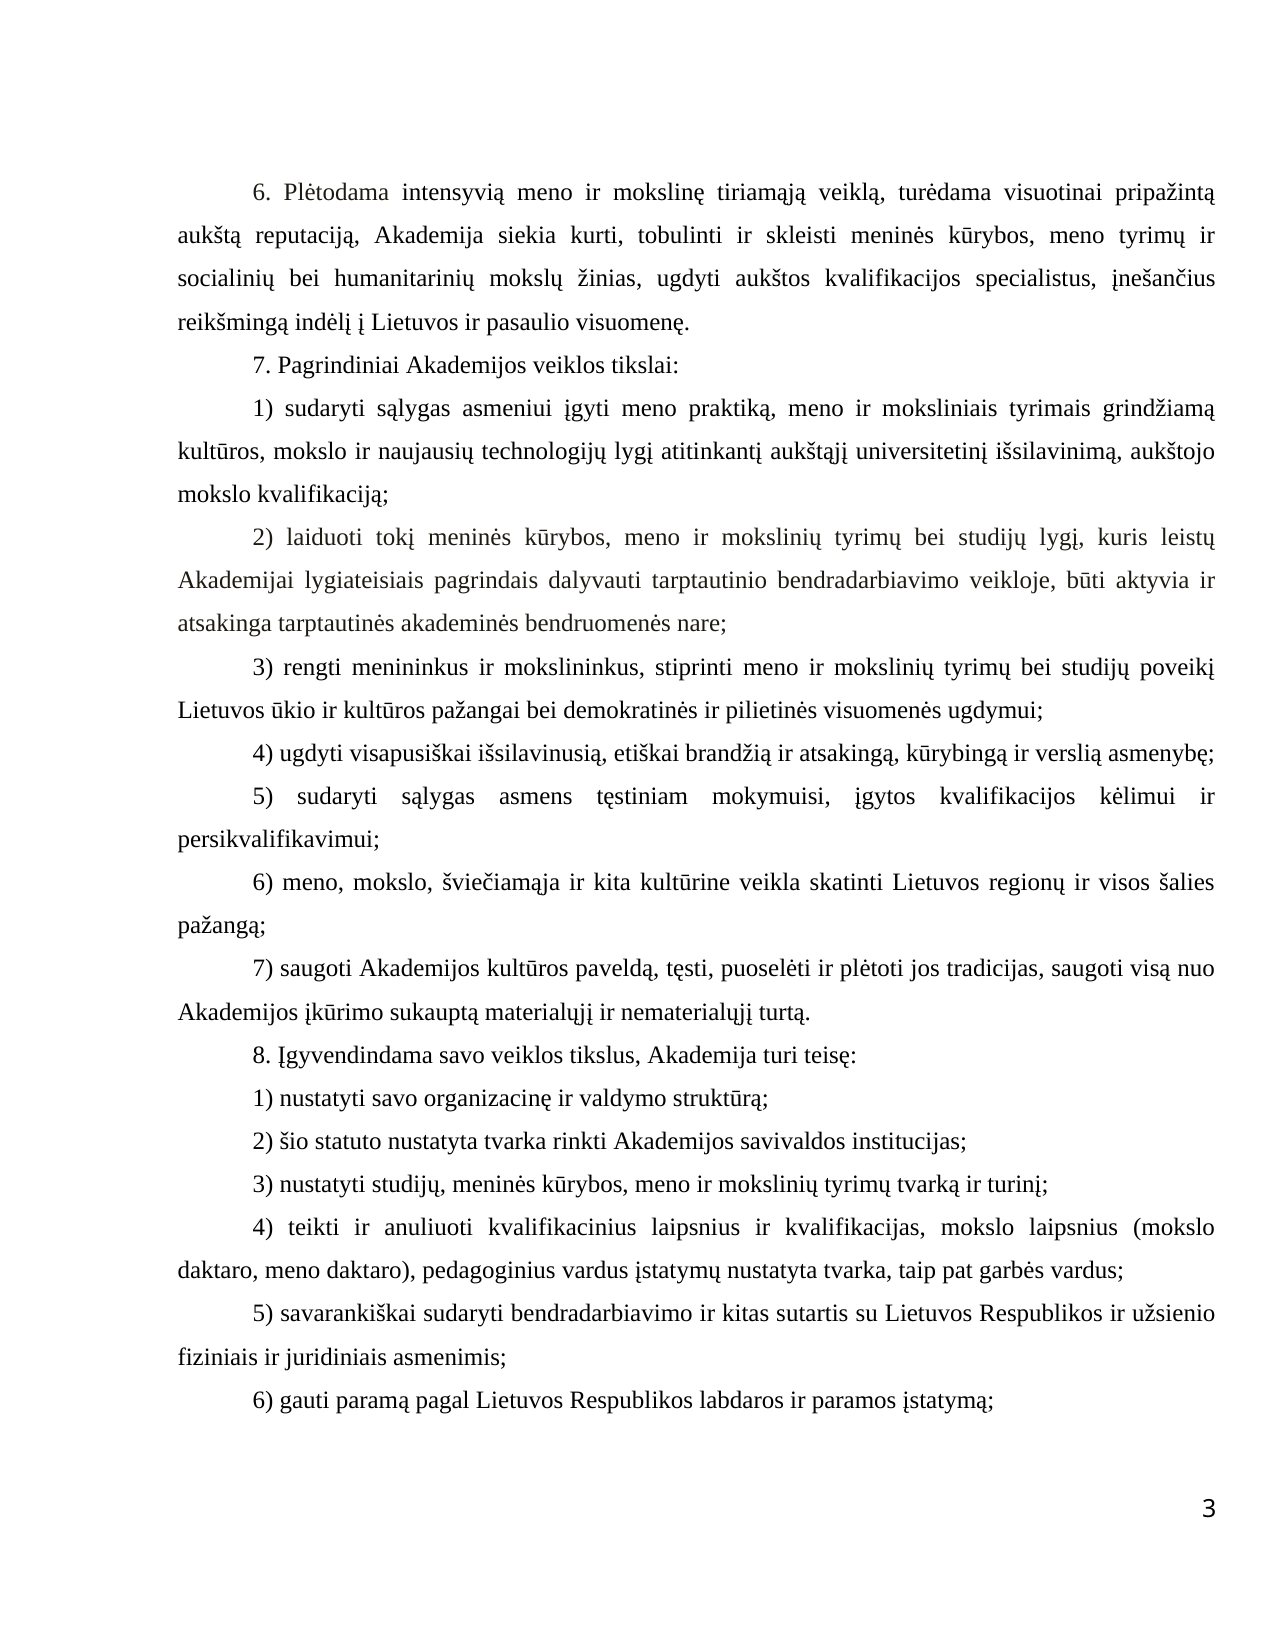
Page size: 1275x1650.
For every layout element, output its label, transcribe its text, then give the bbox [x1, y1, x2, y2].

text 1) sudaryti sąlygas asmeniui įgyti meno praktiką, meno ir moksliniais tyrimais grindžiamą kultūros, mokslo ir naujausių technologijų lygį atitinkantį aukštąjį universitetinį išsilavinimą, aukštojo mokslo kvalifikaciją; [177, 393, 1216, 508]
text 1) nustatyti savo organizacinę ir valdymo struktūrą; [177, 1083, 1216, 1112]
subtitle 4) ugdyti visapusiškai išsilavinusią, etiškai brandžią ir atsakingą, kūrybingą ir verslią asmenybę; [177, 738, 1216, 767]
text 3) rengti menininkus ir mokslininkus, stiprinti meno ir mokslinių tyrimų bei studijų poveikį Lietuvos ūkio ir kultūros pažangai bei demokratinės ir pilietinės visuomenės ugdymui; [177, 652, 1216, 723]
text 3) nustatyti studijų, meninės kūrybos, meno ir mokslinių tyrimų tvarką ir turinį; [177, 1169, 1216, 1198]
text 2) šio statuto nustatyta tvarka rinkti Akademijos savivaldos institucijas; [177, 1126, 1216, 1155]
text 6. Plėtodama intensyvią meno ir mokslinę tiriamąją veiklą, turėdama visuotinai pripažintą aukštą reputaciją, Akademija siekia kurti, tobulinti ir skleisti meninės kūrybos, meno tyrimų ir socialinių bei humanitarinių mokslų žinias, ugdyti aukštos kvalifikacijos specialistus, įnešančius reikšmingą indėlį į Lietuvos ir pasaulio visuomenę. [177, 177, 1216, 335]
text 6) meno, mokslo, šviečiamąja ir kita kultūrine veikla skatinti Lietuvos regionų ir visos šalies pažangą; [177, 867, 1216, 939]
text 4) teikti ir anuliuoti kvalifikacinius laipsnius ir kvalifikacijas, mokslo laipsnius (mokslo daktaro, meno daktaro), pedagoginius vardus įstatymų nustatyta tvarka, taip pat garbės vardus; [177, 1212, 1216, 1284]
text 7. Pagrindiniai Akademijos veiklos tikslai: [177, 350, 1216, 378]
text 2) laiduoti tokį meninės kūrybos, meno ir mokslinių tyrimų bei studijų lygį, kuris leistų Akademijai lygiateisiais pagrindais dalyvauti tarptautinio bendradarbiavimo veikloje, būti aktyvia ir atsakinga tarptautinės akademinės bendruomenės nare; [177, 522, 1216, 637]
text 6) gauti paramą pagal Lietuvos Respublikos labdaros ir paramos įstatymą; [177, 1385, 1216, 1413]
text 8. Įgyvendindama savo veiklos tikslus, Akademija turi teisę: [177, 1040, 1216, 1068]
text 7) saugoti Akademijos kultūros paveldą, tęsti, puoselėti ir plėtoti jos tradicijas, saugoti visą nuo Akademijos įkūrimo sukauptą materialųjį ir nematerialųjį turtą. [177, 953, 1216, 1025]
subtitle 5) sudaryti sąlygas asmens tęstiniam mokymuisi, įgytos kvalifikacijos kėlimui ir persikvalifikavimui; [177, 781, 1216, 853]
text 5) savarankiškai sudaryti bendradarbiavimo ir kitas sutartis su Lietuvos Respublikos ir užsienio fiziniais ir juridiniais asmenimis; [177, 1298, 1216, 1370]
